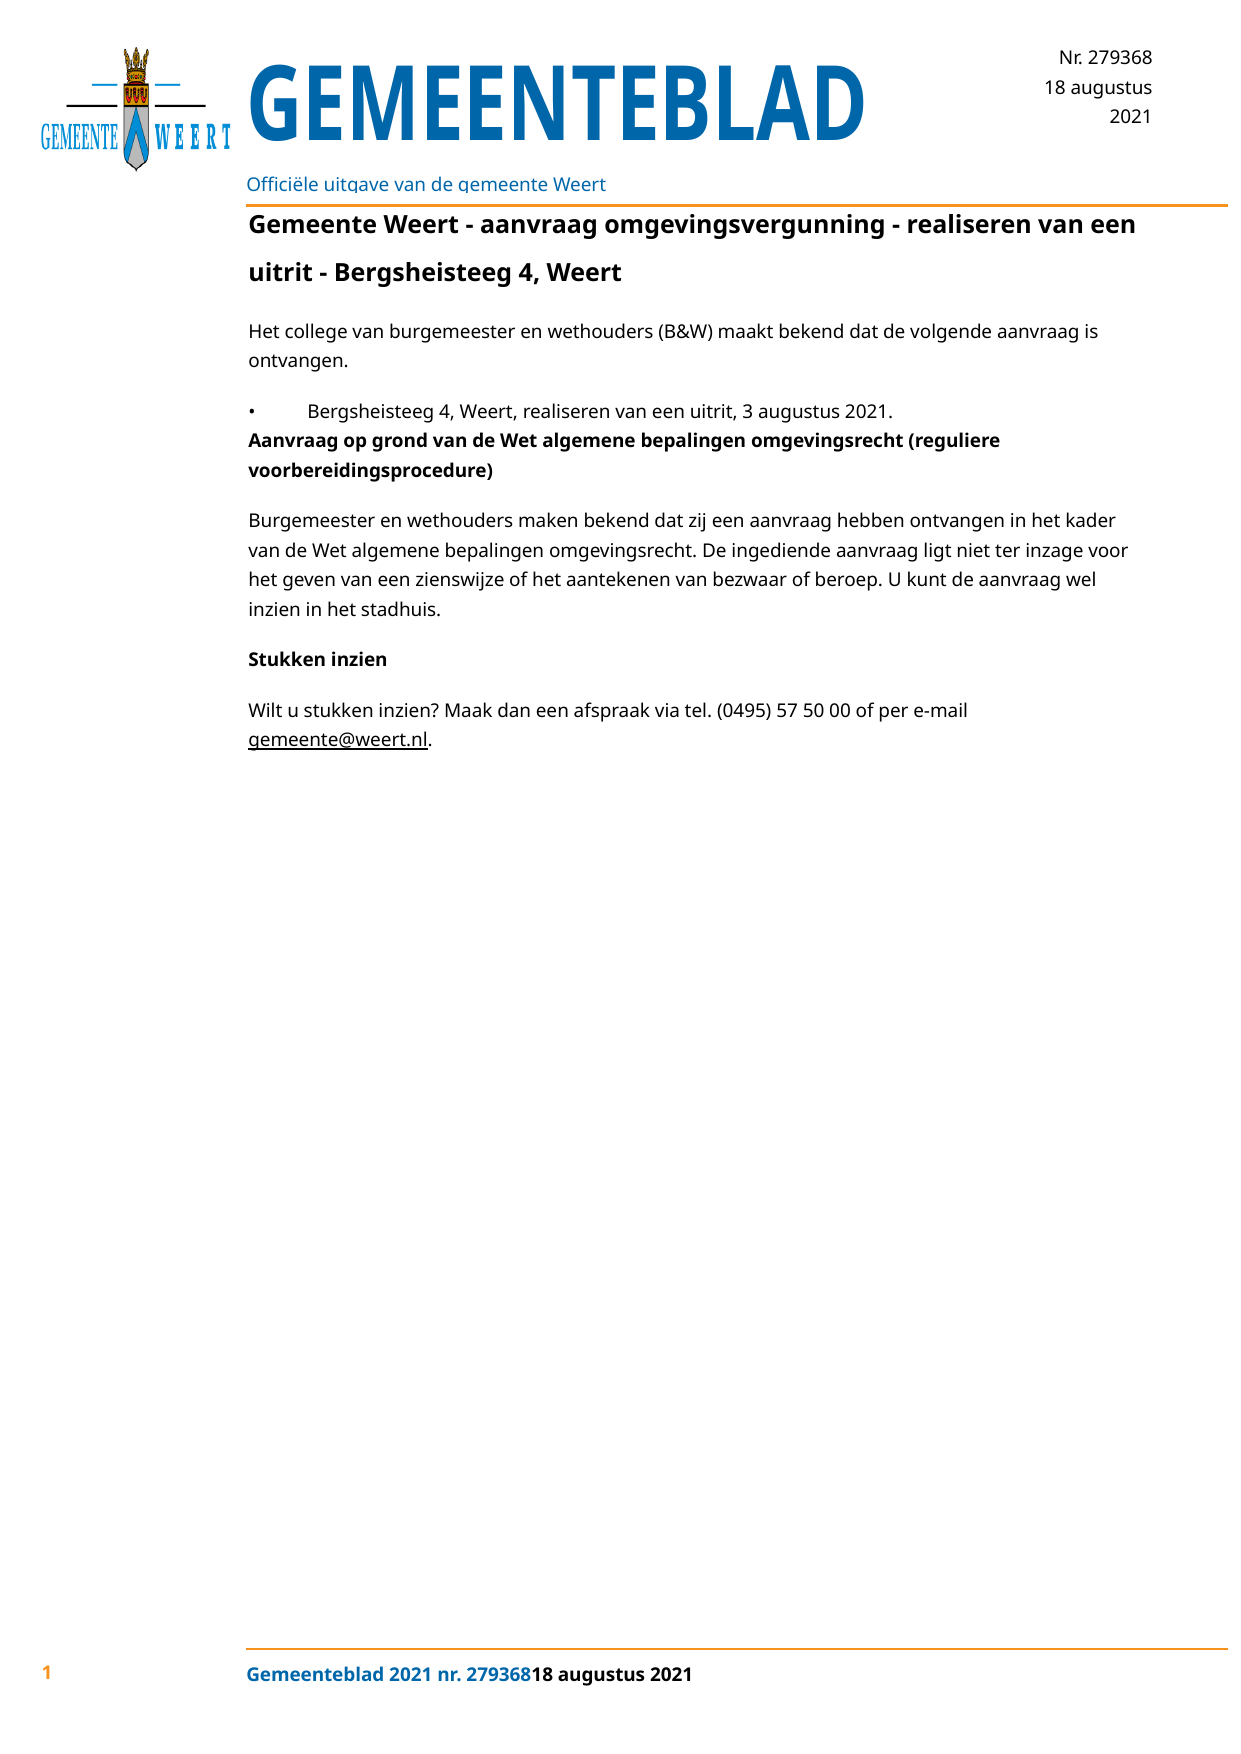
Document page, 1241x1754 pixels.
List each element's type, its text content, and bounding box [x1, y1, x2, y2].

text Gemeente Weert - aanvraag omgevingsvergunning - realiseren van een uitrit - Bergsheisteeg 4, Weert [248, 207, 1152, 288]
text Aanvraag op grond van de Wet algemene bepalingen omgevingsrecht (reguliere voorbereidingsprocedure) [248, 427, 1152, 483]
picture [41, 47, 231, 172]
text Burgemeester en wethouders maken bekend dat zij een aanvraag hebben ontvangen in het kader van de Wet algemene bepalingen omgevingsrecht. De ingediende aanvraag ligt niet ter inzage voor het geven van een zienswijze of het aantekenen van bezwaar of beroep. U kunt de aanvraag wel inzien in het stadhuis. [248, 507, 1152, 622]
text Wilt u stukken inzien? Maak dan een afspraak via tel. (0495) 57 50 00 of per e-mail gemeente@weert.nl. [248, 697, 1152, 752]
text Stukken inzien [248, 647, 1152, 672]
text Het college van burgemeester en wethouders (B&W) maakt bekend dat de volgende aanvraag is ontvangen. [248, 318, 1152, 373]
list Bergsheisteeg 4, Weert, realiseren van een uitrit, 3 augustus 2021. [248, 398, 1152, 424]
